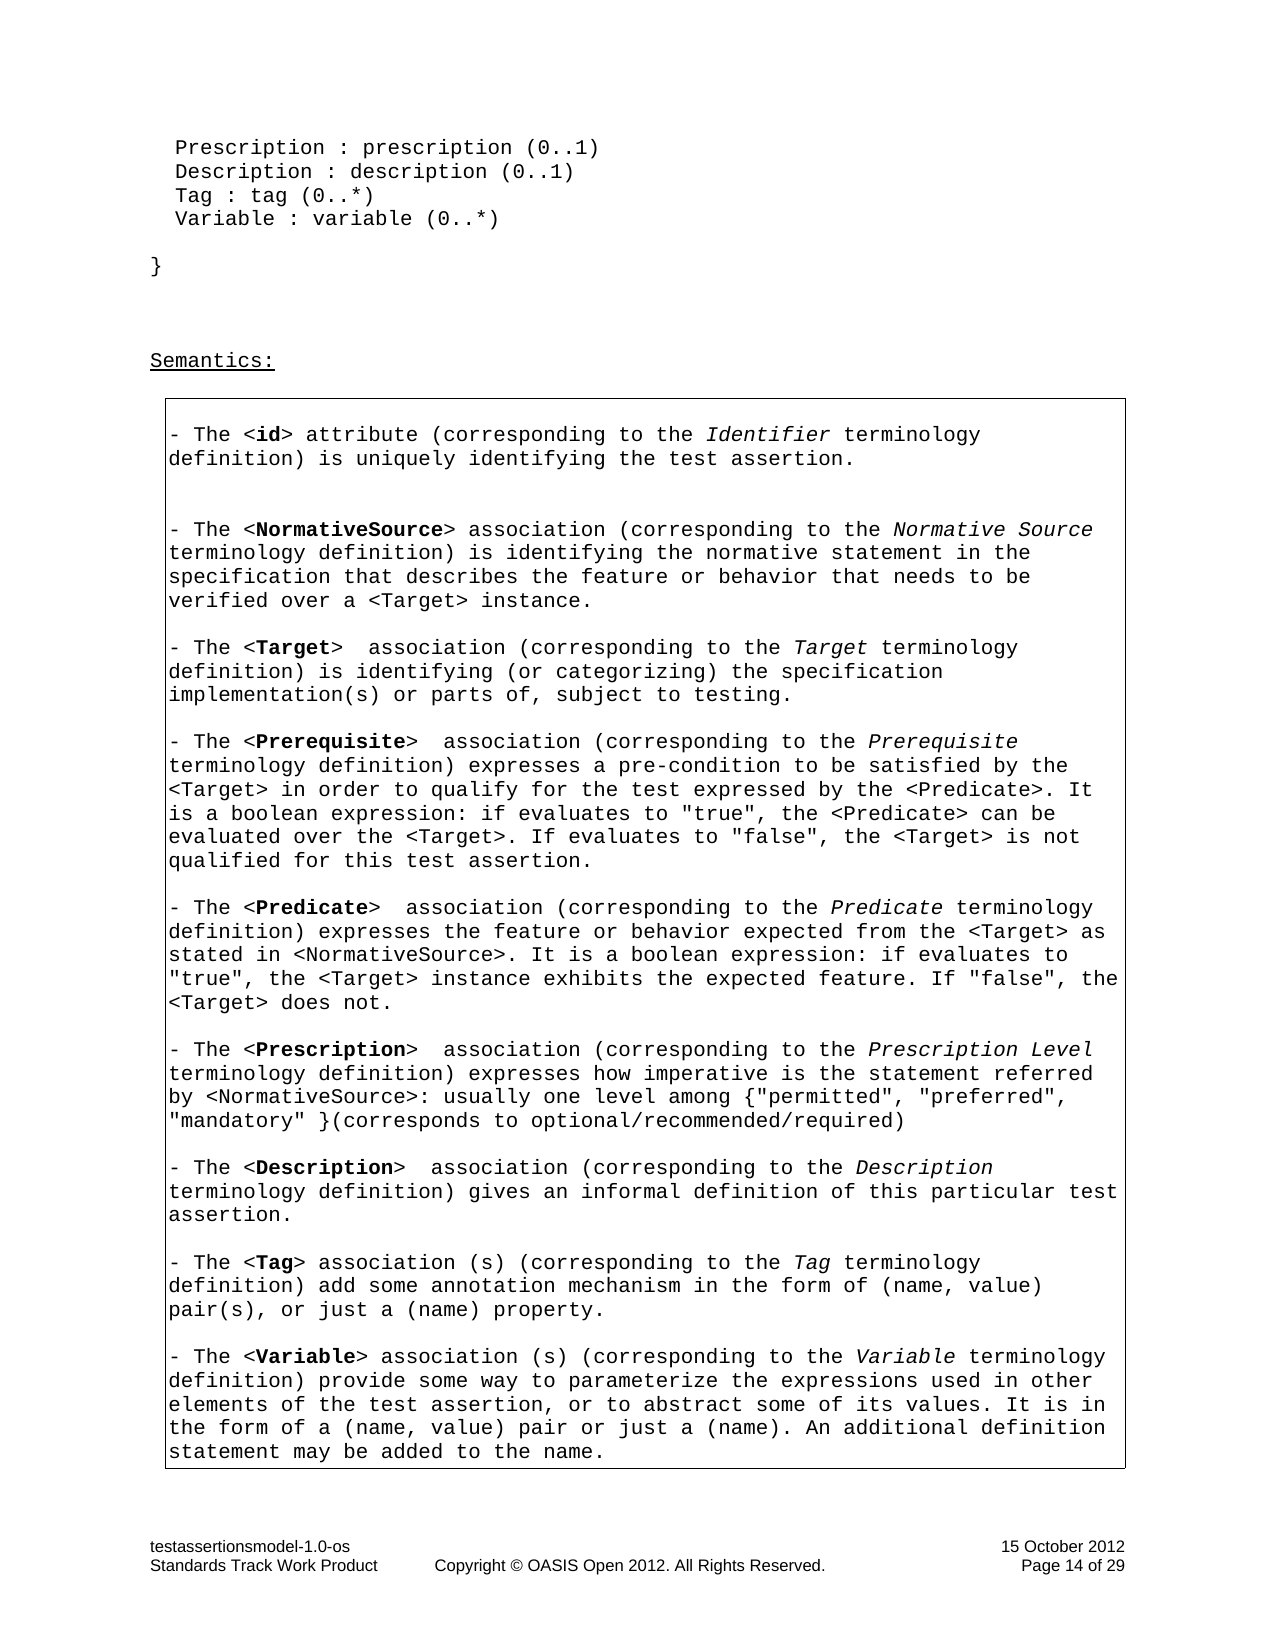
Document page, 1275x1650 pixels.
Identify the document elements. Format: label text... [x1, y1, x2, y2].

text - The <Tag> association (s) (corresponding to the Tag terminology definition) add some annotation mechanism in the form of (name, value) pair(s), or just a (name) property. [166, 1249, 1125, 1323]
text - The <Target> association (corresponding to the Target terminology definition) is identifying (or categorizing) the specification implementation(s) or parts of, subject to testing. [166, 634, 1125, 708]
text Prescription : prescription (0..1) [150, 137, 1125, 161]
text - The <NormativeSource> association (corresponding to the Normative Source terminology definition) is identifying the normative statement in the specification that describes the feature or behavior that needs to be verified over a <Target> instance. [166, 516, 1125, 613]
text - The <Prerequisite> association (corresponding to the Prerequisite terminology definition) expresses a pre-condition to be satisfied by the <Target> in order to qualify for the test expressed by the <Predicate>. It is a boolean expression: if evaluates to "true", the <Predicate> can be evaluated over the <Target>. If evaluates to "false", the <Target> is not qualified for this test assertion. [166, 728, 1125, 873]
text Semantics: [150, 350, 1125, 374]
text - The <Variable> association (s) (corresponding to the Variable terminology definition) provide some way to parameterize the expressions used in other elements of the test assertion, or to abstract some of its values. It is in the form of a (name, value) pair or just a (name). An additional definition statement may be added to the name. [166, 1343, 1125, 1468]
text - The <Description> association (corresponding to the Description terminology definition) gives an informal definition of this particular test assertion. [166, 1154, 1125, 1228]
text - The <id> attribute (corresponding to the Identifier terminology definition) is uniquely identifying the test assertion. [166, 421, 1125, 471]
text } [150, 256, 1125, 279]
text Tag : tag (0..*) [150, 184, 1125, 208]
text - The <Prescription> association (corresponding to the Prescription Level terminology definition) expresses how imperative is the statement referred by <NormativeSource>: usually one level among {"permitted", "preferred", "mandatory" }(corresponds to optional/recommended/required) [166, 1036, 1125, 1133]
text Variable : variable (0..*) [150, 208, 1125, 232]
text Description : description (0..1) [150, 161, 1125, 184]
text - The <Predicate> association (corresponding to the Predicate terminology definition) expresses the feature or behavior expected from the <Target> as stated in <NormativeSource>. It is a boolean expression: if evaluates to "true", the <Target> instance exhibits the expected feature. If "false", the <Target> does not. [166, 894, 1125, 1015]
